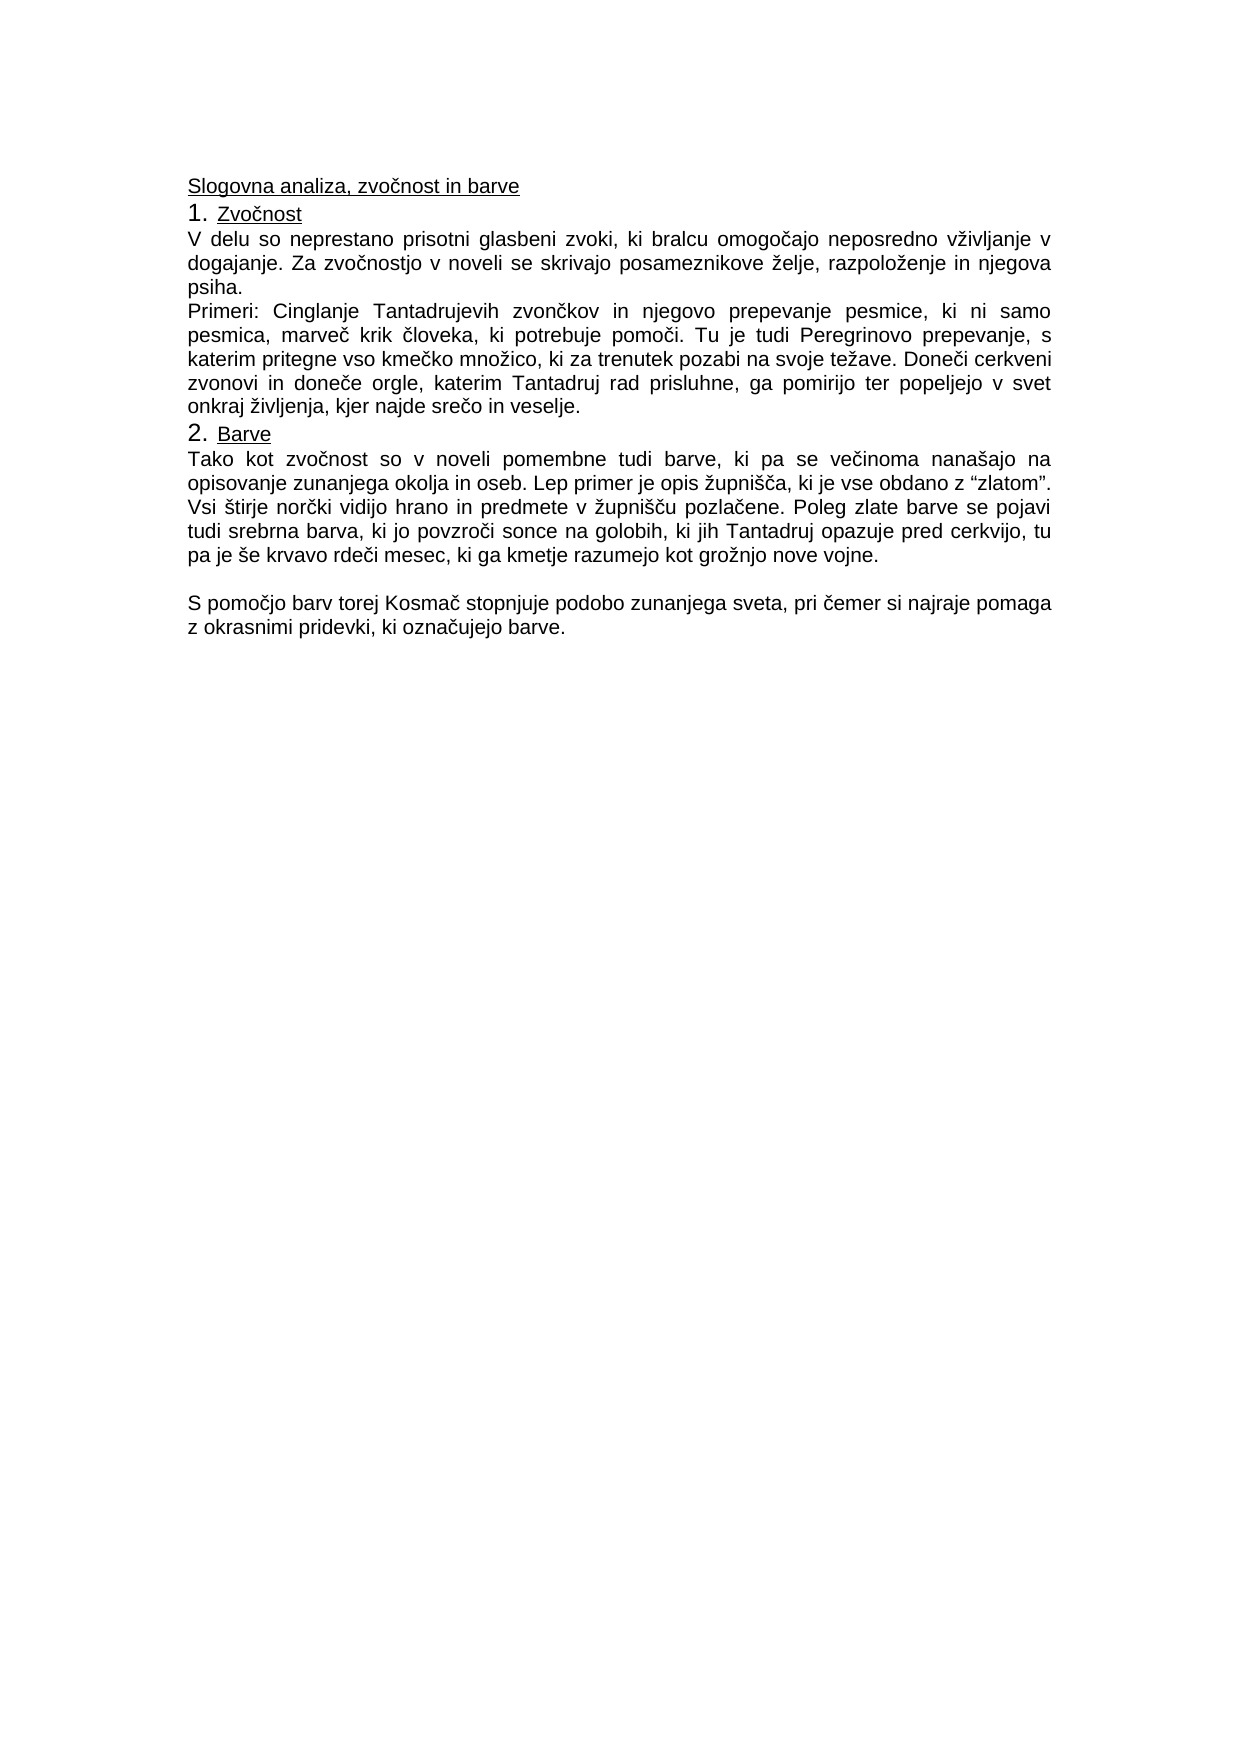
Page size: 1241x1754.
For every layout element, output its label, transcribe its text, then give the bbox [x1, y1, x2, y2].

list Barve [187, 418, 1053, 447]
text Primeri: Cinglanje Tantadrujevih zvončkov in njegovo prepevanje pesmice, ki ni samo pesmica, marveč krik človeka, ki potrebuje pomoči. Tu je tudi Peregrinovo prepevanje, s katerim pritegne vso kmečko množico, ki za trenutek pozabi na svoje težave. Doneči cerkveni zvonovi in doneče orgle, katerim Tantadruj rad prisluhne, ga pomirijo ter popeljejo v svet onkraj življenja, kjer najde srečo in veselje. [187, 298, 1053, 418]
list Zvočnost [187, 198, 1053, 227]
text Slogovna analiza, zvočnost in barve [187, 174, 1053, 198]
text S pomočjo barv torej Kosmač stopnjuje podobo zunanjega sveta, pri čemer si najraje pomaga z okrasnimi pridevki, ki označujejo barve. [187, 591, 1053, 639]
text V delu so neprestano prisotni glasbeni zvoki, ki bralcu omogočajo neposredno vživljanje v dogajanje. Za zvočnostjo v noveli se skrivajo posameznikove želje, razpoloženje in njegova psiha. [187, 227, 1053, 298]
text Tako kot zvočnost so v noveli pomembne tudi barve, ki pa se večinoma nanašajo na opisovanje zunanjega okolja in oseb. Lep primer je opis župnišča, ki je vse obdano z “zlatom”. Vsi štirje norčki vidijo hrano in predmete v župnišču pozlačene. Poleg zlate barve se pojavi tudi srebrna barva, ki jo povzroči sonce na golobih, ki jih Tantadruj opazuje pred cerkvijo, tu pa je še krvavo rdeči mesec, ki ga kmetje razumejo kot grožnjo nove vojne. [187, 447, 1053, 567]
